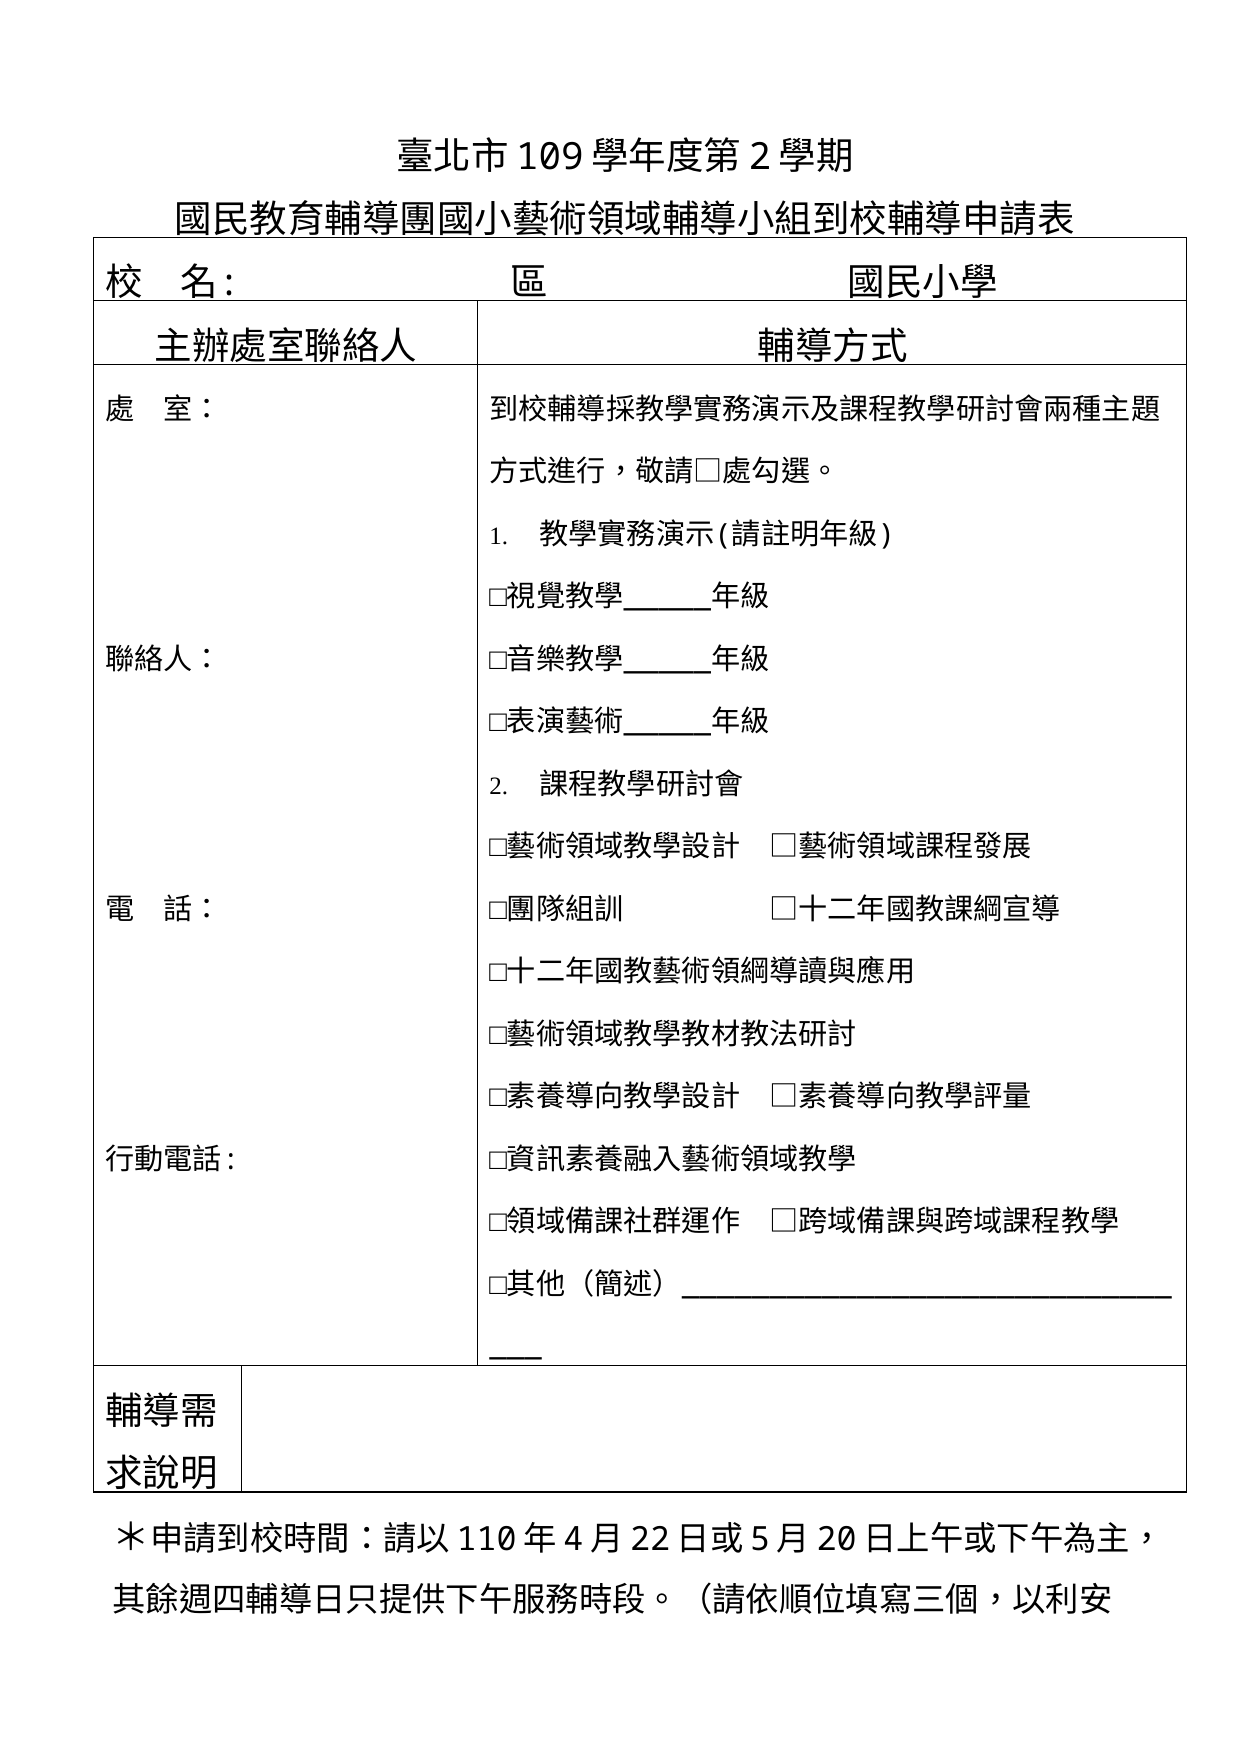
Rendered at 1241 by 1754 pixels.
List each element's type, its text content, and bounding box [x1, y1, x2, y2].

text 國民教育輔導團國小藝術領域輔導小組到校輔導申請表 [112, 174, 1137, 237]
table_cell [242, 1366, 1186, 1491]
text 臺北市109學年度第2學期 [112, 112, 1137, 174]
table_cell 處 室： 聯絡人： 電 話： 行動電話: [94, 365, 477, 1365]
table_cell 主辦處室聯絡人 [94, 301, 477, 364]
table_header 校 名: 區 國民小學 [94, 238, 1186, 300]
table_cell 輔導方式 [478, 301, 1186, 364]
table_cell 到校輔導採教學實務演示及課程教學研討會兩種主題方式進行，敬請□處勾選。 教學實務演示(請註明年級) □視覺教學_____年級 □音樂教學_____年級 □表演藝術_____年級 課程教學研討會 □藝術領域教學設計 □藝術領域課程發展 □團隊組訓 □十二年國教課綱宣導 □十二年國教藝術領綱導讀與應用 □藝術領域教學教材教法研討 □素養導向教學設計 □素養導向教學評量 □資訊素養融入藝術領域教學 □領域備課社群運作 □跨域備課與跨域課程教學 □其他（簡述）_______________________________ [478, 365, 1186, 1365]
table_cell 輔導需求說明 [94, 1366, 241, 1491]
text ＊申請到校時間：請以110年4月22日或5月20日上午或下午為主，其餘週四輔導日只提供下午服務時段。（請依順位填寫三個，以利安排）。 [112, 1493, 1137, 1617]
